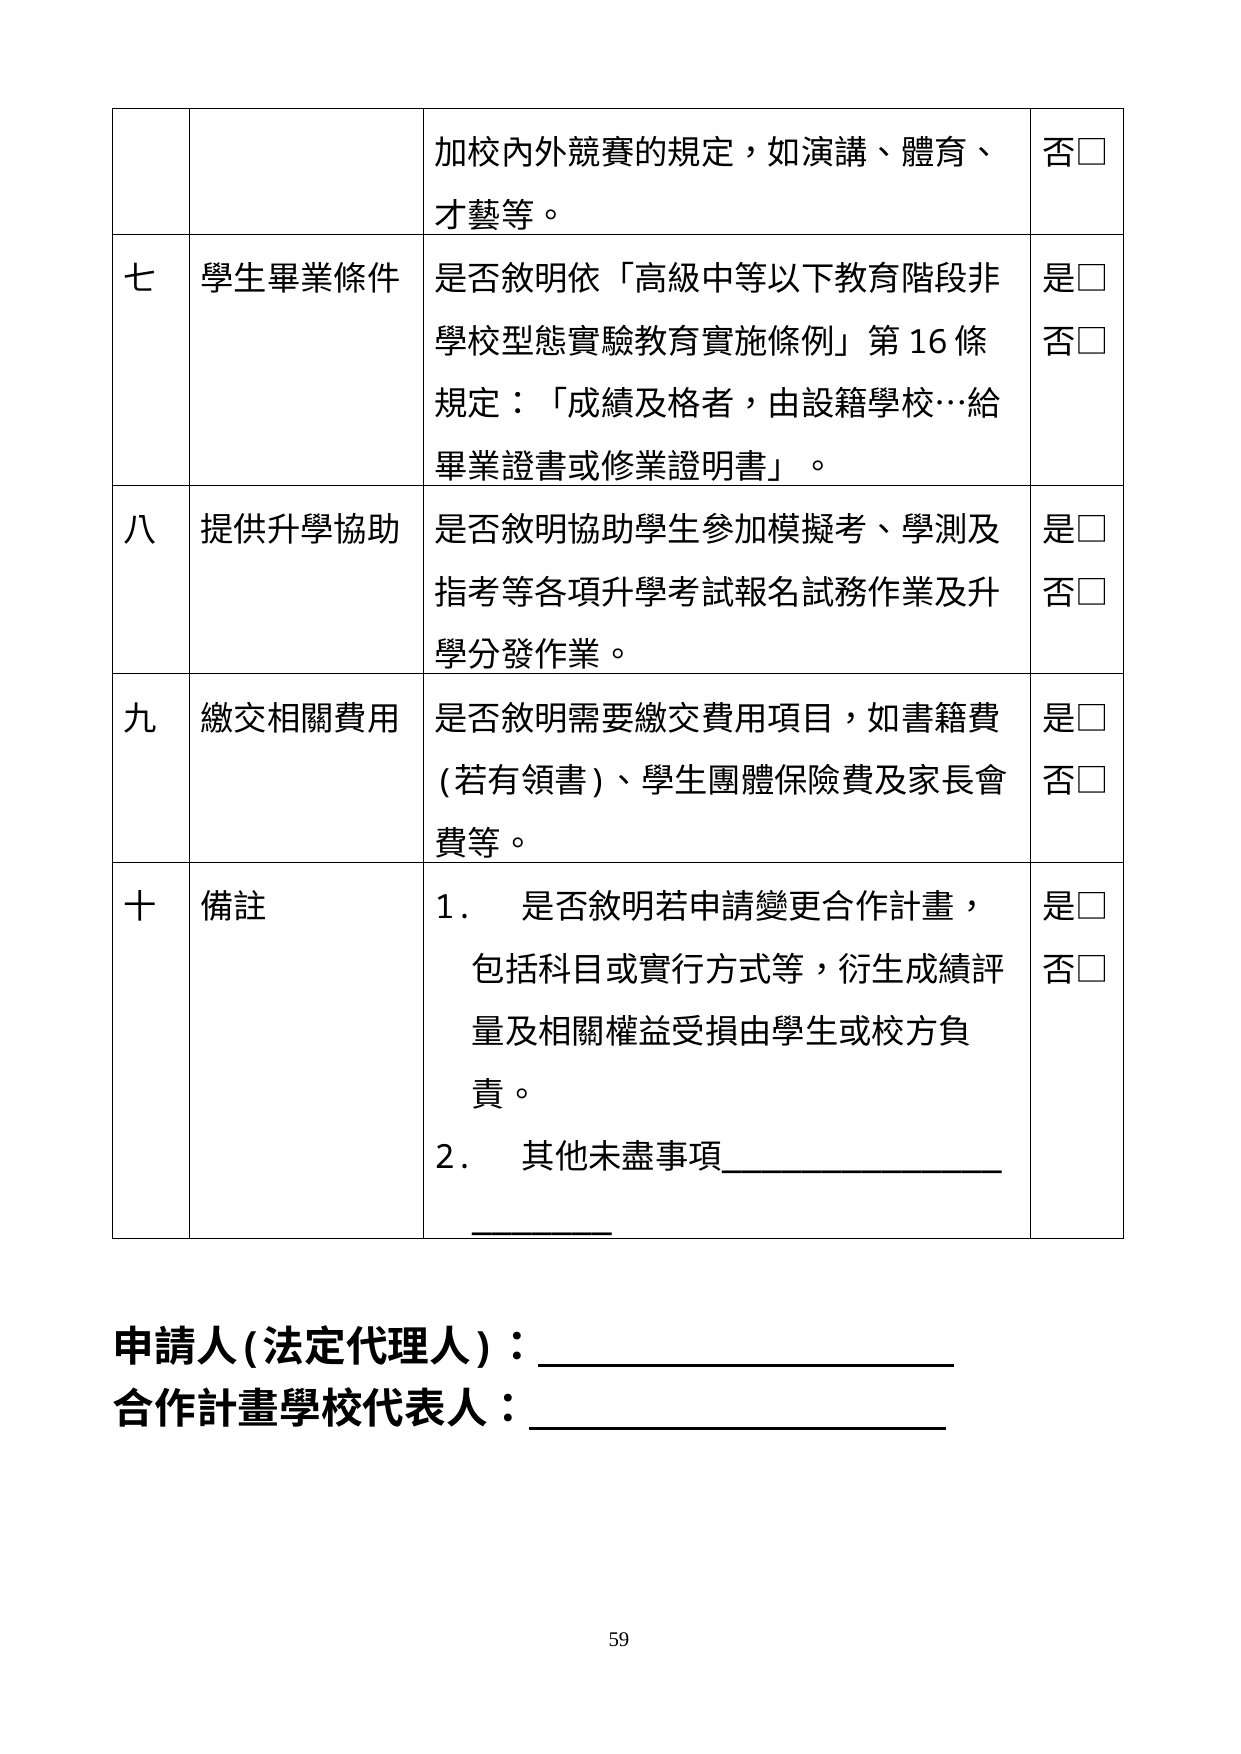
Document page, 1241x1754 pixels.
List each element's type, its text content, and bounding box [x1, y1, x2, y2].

table_cell 是□ 否□ [1031, 674, 1123, 862]
table_cell 繳交相關費用 [190, 674, 423, 862]
table_cell 加校內外競賽的規定，如演講、體育、才藝等。 [424, 109, 1030, 234]
table_cell 是否敘明需要繳交費用項目，如書籍費(若有領書)、學生團體保險費及家長會費等。 [424, 674, 1030, 862]
table_cell [190, 109, 423, 234]
table_cell 提供升學協助 [190, 486, 423, 673]
table_cell 是□ 否□ [1031, 863, 1123, 1238]
table_cell 是否敘明協助學生參加模擬考、學測及指考等各項升學考試報名試務作業及升學分發作業。 [424, 486, 1030, 673]
table_cell 九 [113, 674, 189, 862]
text 合作計畫學校代表人： [112, 1364, 1125, 1426]
table_cell 八 [113, 486, 189, 673]
table_cell 是否敘明依「高級中等以下教育階段非學校型態實驗教育實施條例」第16條規定：「成績及格者，由設籍學校…給畢業證書或修業證明書」。 [424, 235, 1030, 485]
text 申請人(法定代理人)： [112, 1301, 1125, 1364]
table_cell [113, 109, 189, 234]
table_cell 是□ 否□ [1031, 486, 1123, 673]
table_cell 十 [113, 863, 189, 1238]
table_cell 七 [113, 235, 189, 485]
table_cell 學生畢業條件 [190, 235, 423, 485]
table_cell 否□ [1031, 109, 1123, 234]
table_cell 備註 [190, 863, 423, 1238]
table_cell 是否敘明若申請變更合作計畫，包括科目或實行方式等，衍生成績評量及相關權益受損由學生或校方負責。 其他未盡事項_____________________ [424, 863, 1030, 1238]
table_cell 是□ 否□ [1031, 235, 1123, 485]
